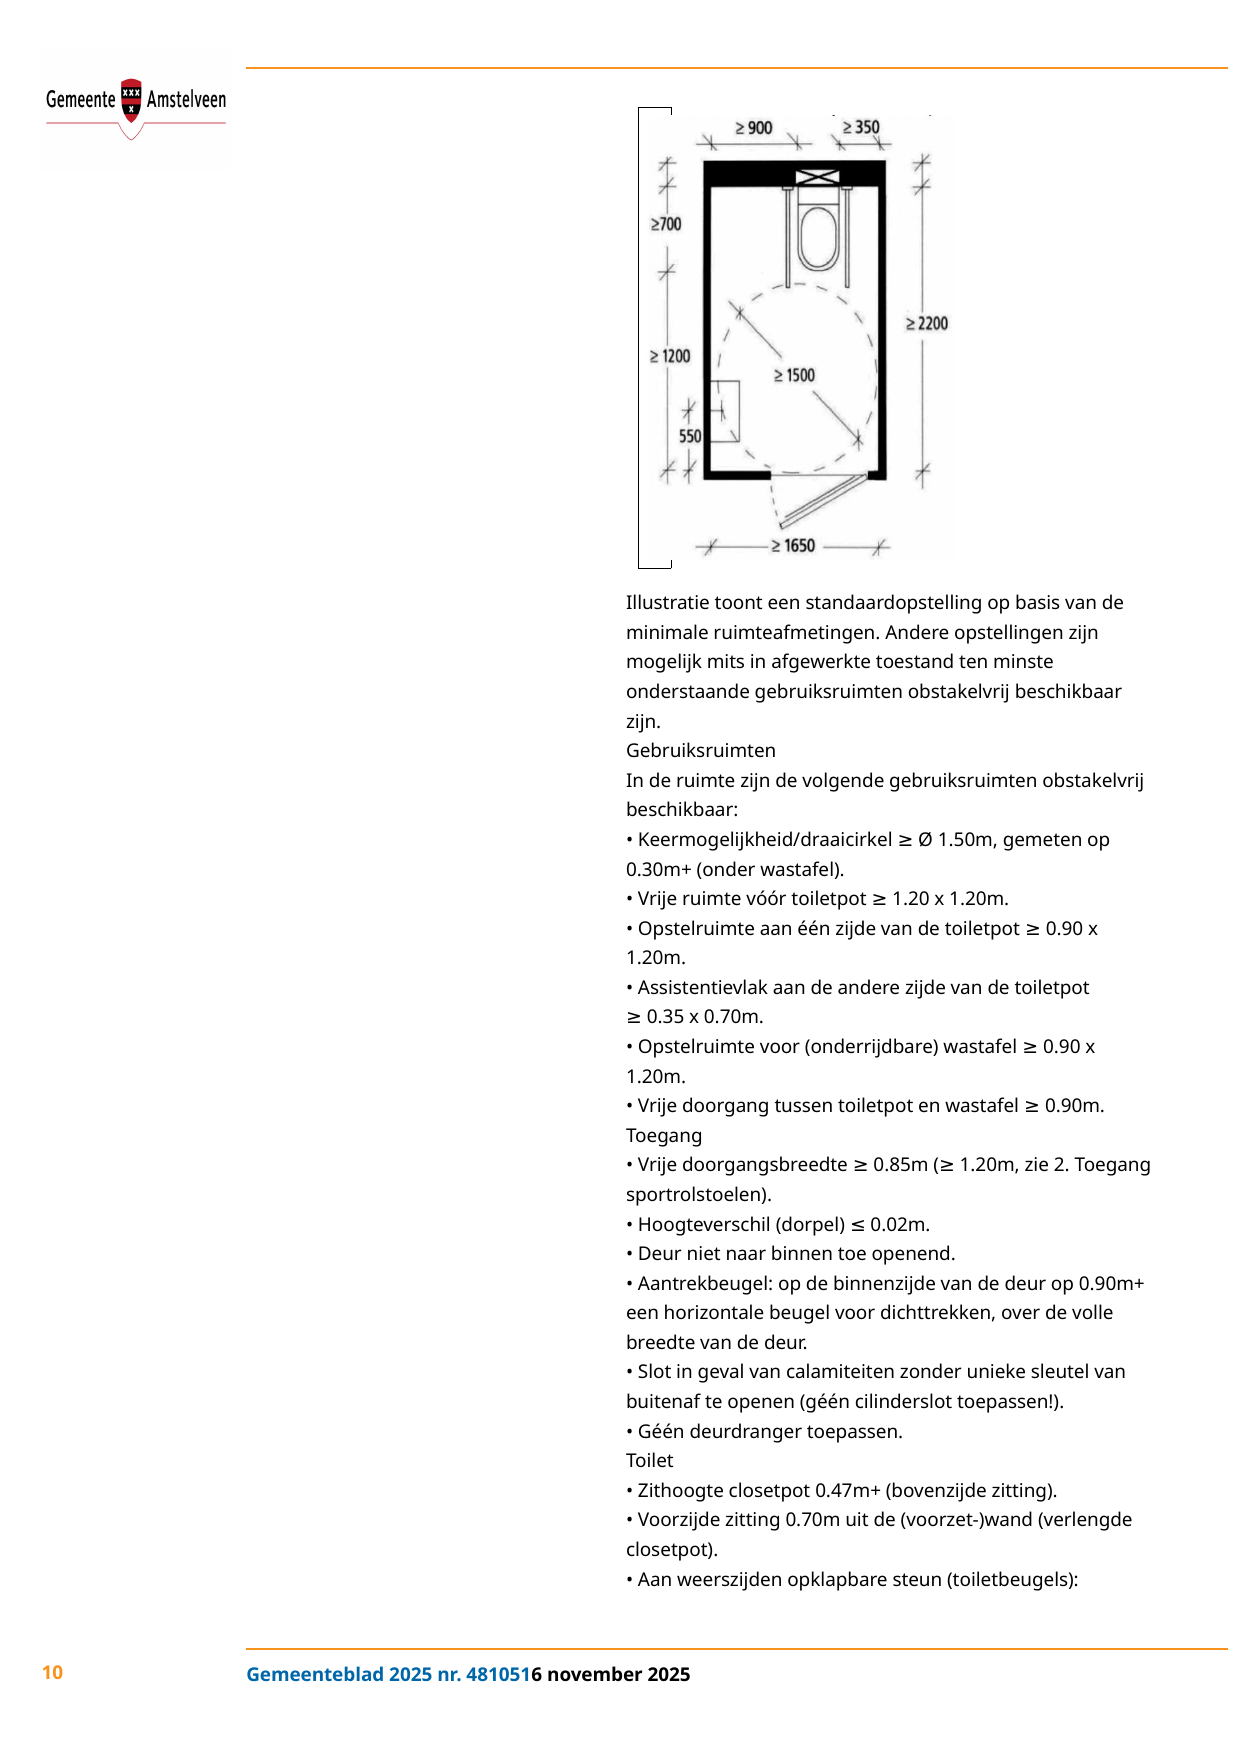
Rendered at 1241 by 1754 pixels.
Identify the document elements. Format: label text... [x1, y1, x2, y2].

picture [646, 115, 954, 560]
picture [41, 47, 231, 172]
table_cell [437, 95, 626, 1612]
table_cell Illustratie toont een standaardopstelling op basis van de minimale ruimteafmetingen. Andere opstellingen zijn mogelijk mits in afgewerkte toestand ten minste onderstaande gebruiksruimten obstakelvrij beschikbaar zijn. Gebruiksruimten In de ruimte zijn de volgende gebruiksruimten obstakelvrij beschikbaar: • Keermogelijkheid/draaicirkel ≥ Ø 1.50m, gemeten op 0.30m+ (onder wastafel). • Vrije ruimte vóór toiletpot ≥ 1.20 x 1.20m. • Opstelruimte aan één zijde van de toiletpot ≥ 0.90 x 1.20m. • Assistentievlak aan de andere zijde van de toiletpot ≥ 0.35 x 0.70m. • Opstelruimte voor (onderrijdbare) wastafel ≥ 0.90 x 1.20m. • Vrije doorgang tussen toiletpot en wastafel ≥ 0.90m. Toegang • Vrije doorgangsbreedte ≥ 0.85m (≥ 1.20m, zie 2. Toegang sportrolstoelen). • Hoogteverschil (dorpel) ≤ 0.02m. • Deur niet naar binnen toe openend. • Aantrekbeugel: op de binnenzijde van de deur op 0.90m+ een horizontale beugel voor dichttrekken, over de volle breedte van de deur. • Slot in geval van calamiteiten zonder unieke sleutel van buitenaf te openen (géén cilinderslot toepassen!). • Géén deurdranger toepassen. Toilet • Zithoogte closetpot 0.47m+ (bovenzijde zitting). • Voorzijde zitting 0.70m uit de (voorzet-)wand (verlengde closetpot). • Aan weerszijden opklapbare steun (toiletbeugels): [626, 95, 1152, 1612]
table_cell [248, 95, 437, 1612]
